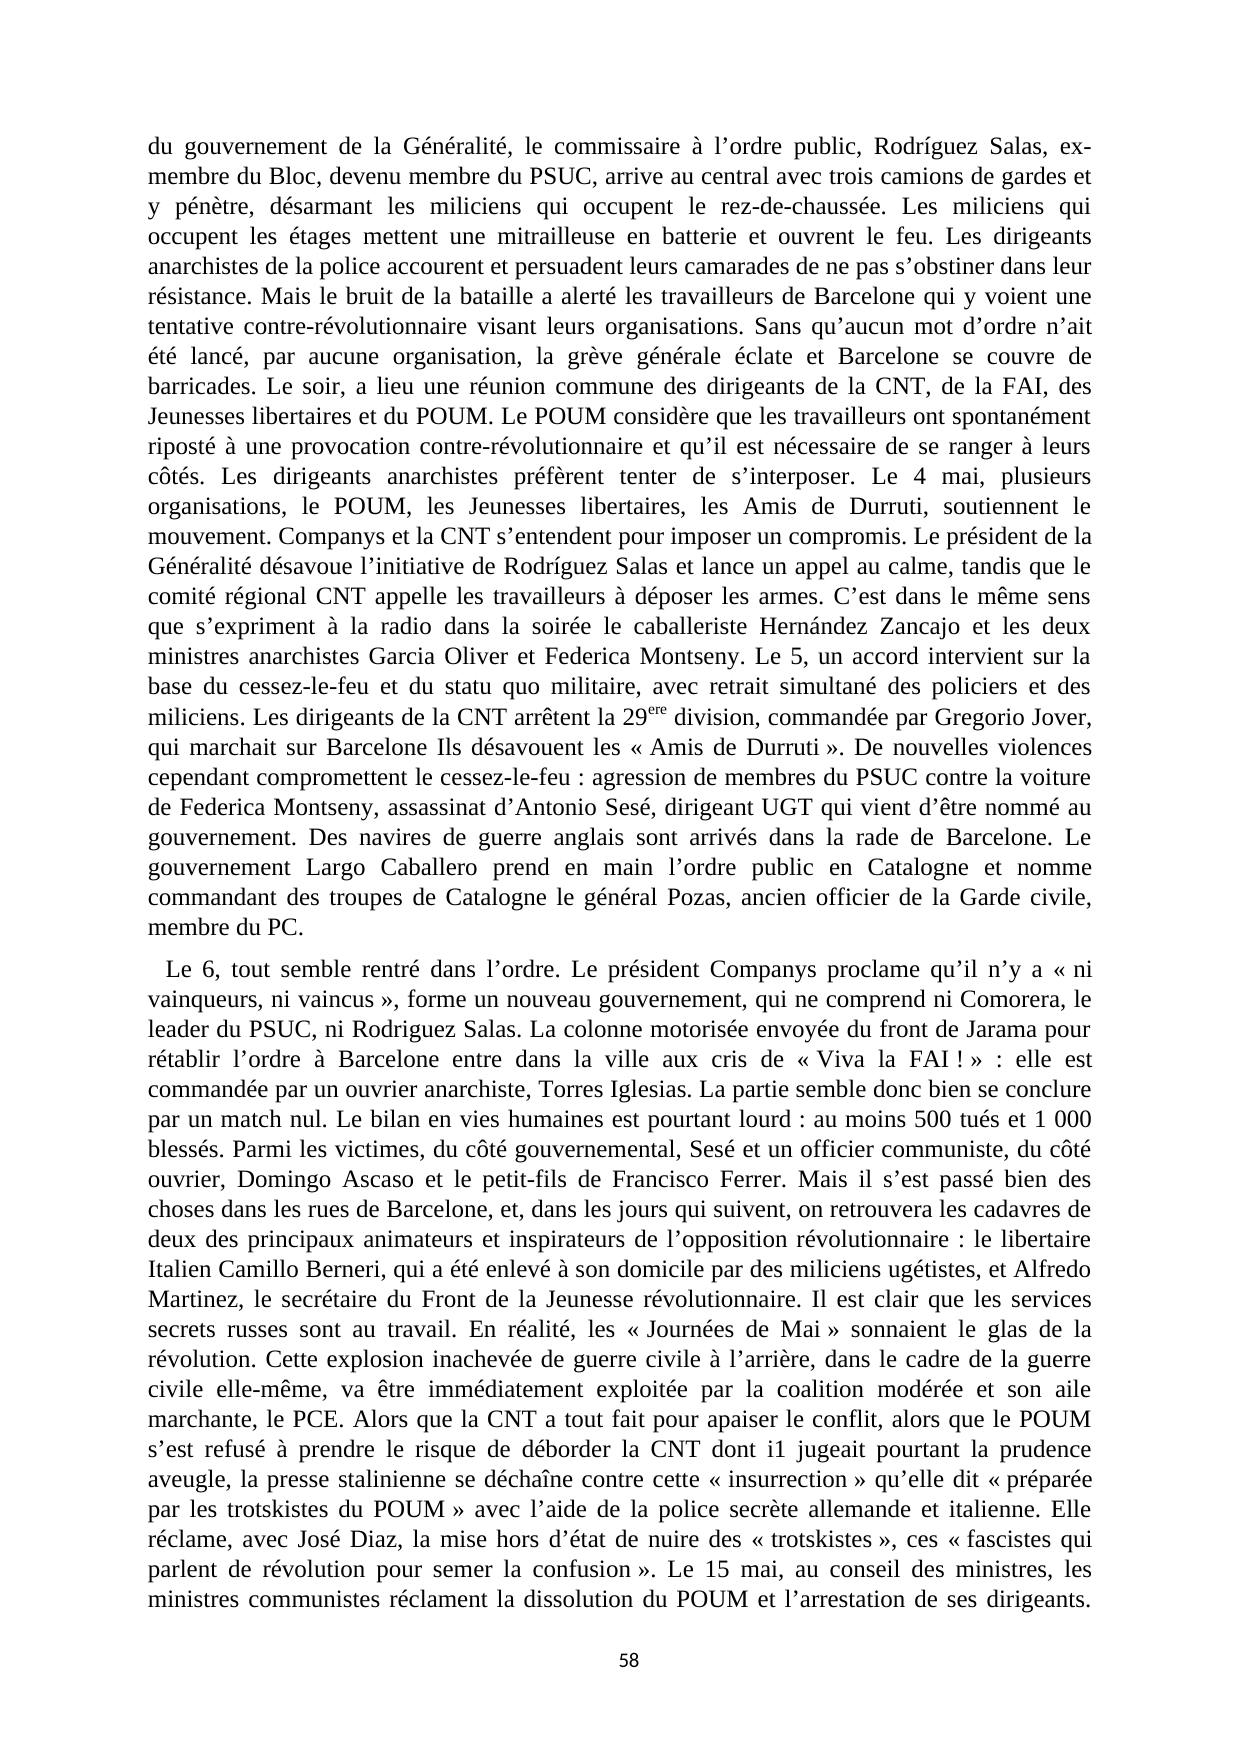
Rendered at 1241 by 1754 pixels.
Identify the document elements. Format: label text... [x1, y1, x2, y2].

text Le 6, tout semble rentré dans l’ordre. Le président Companys proclame qu’il n’y a « ni vainqueurs, ni vaincus », forme un nouveau gouvernement, qui ne comprend ni Comorera, le leader du PSUC, ni Rodriguez Salas. La colonne motorisée envoyée du front de Jarama pour rétablir l’ordre à Barcelone entre dans la ville aux cris de « Viva la FAI ! » : elle est commandée par un ouvrier anarchiste, Torres Iglesias. La partie semble donc bien se conclure par un match nul. Le bilan en vies humaines est pourtant lourd : au moins 500 tués et 1 000 blessés. Parmi les victimes, du côté gouvernemental, Sesé et un officier communiste, du côté ouvrier, Domingo Ascaso et le petit-fils de Francisco Ferrer. Mais il s’est passé bien des choses dans les rues de Barcelone, et, dans les jours qui suivent, on retrouvera les cadavres de deux des principaux animateurs et inspirateurs de l’opposition révolutionnaire : le libertaire Italien Camillo Berneri, qui a été enlevé à son domicile par des miliciens ugétistes, et Alfredo Martinez, le secrétaire du Front de la Jeunesse révolutionnaire. Il est clair que les services secrets russes sont au travail. En réalité, les « Journées de Mai » sonnaient le glas de la révolution. Cette explosion inachevée de guerre civile à l’arrière, dans le cadre de la guerre civile elle-même, va être immédiatement exploitée par la coalition modérée et son aile marchante, le PCE. Alors que la CNT a tout fait pour apaiser le conflit, alors que le POUM s’est refusé à prendre le risque de déborder la CNT dont i1 jugeait pourtant la prudence aveugle, la presse stalinienne se déchaîne contre cette « insurrection » qu’elle dit « préparée par les trotskistes du POUM » avec l’aide de la police secrète allemande et italienne. Elle réclame, avec José Diaz, la mise hors d’état de nuire des « trotskistes », ces « fascistes qui parlent de révolution pour semer la confusion ». Le 15 mai, au conseil des ministres, les ministres communistes réclament la dissolution du POUM et l’arrestation de ses dirigeants. [148, 953, 1092, 1613]
text du gouvernement de la Généralité, le commissaire à l’ordre public, Rodríguez Salas, ex-membre du Bloc, devenu membre du PSUC, arrive au central avec trois camions de gardes et y pénètre, désarmant les miliciens qui occupent le rez-de-chaussée. Les miliciens qui occupent les étages mettent une mitrailleuse en batterie et ouvrent le feu. Les dirigeants anarchistes de la police accourent et persuadent leurs camarades de ne pas s’obstiner dans leur résistance. Mais le bruit de la bataille a alerté les travailleurs de Barcelone qui y voient une tentative contre-révolutionnaire visant leurs organisations. Sans qu’aucun mot d’ordre n’ait été lancé, par aucune organisation, la grève générale éclate et Barcelone se couvre de barricades. Le soir, a lieu une réunion commune des dirigeants de la CNT, de la FAI, des Jeunesses libertaires et du POUM. Le POUM considère que les travailleurs ont spontanément riposté à une provocation contre-révolutionnaire et qu’il est nécessaire de se ranger à leurs côtés. Les dirigeants anarchistes préfèrent tenter de s’interposer. Le 4 mai, plusieurs organisations, le POUM, les Jeunesses libertaires, les Amis de Durruti, soutiennent le mouvement. Companys et la CNT s’entendent pour imposer un compromis. Le président de la Généralité désavoue l’initiative de Rodríguez Salas et lance un appel au calme, tandis que le comité régional CNT appelle les travailleurs à déposer les armes. C’est dans le même sens que s’expriment à la radio dans la soirée le caballeriste Hernández Zancajo et les deux ministres anarchistes Garcia Oliver et Federica Montseny. Le 5, un accord intervient sur la base du cessez-le-feu et du statu quo militaire, avec retrait simultané des policiers et des miliciens. Les dirigeants de la CNT arrêtent la 29ere division, commandée par Gregorio Jover, qui marchait sur Barcelone Ils désavouent les « Amis de Durruti ». De nouvelles violences cependant compromettent le cessez-le-feu : agression de membres du PSUC contre la voiture de Federica Montseny, assassinat d’Antonio Sesé, dirigeant UGT qui vient d’être nommé au gouvernement. Des navires de guerre anglais sont arrivés dans la rade de Barcelone. Le gouvernement Largo Caballero prend en main l’ordre public en Catalogne et nomme commandant des troupes de Catalogne le général Pozas, ancien officier de la Garde civile, membre du PC. [148, 130, 1092, 941]
